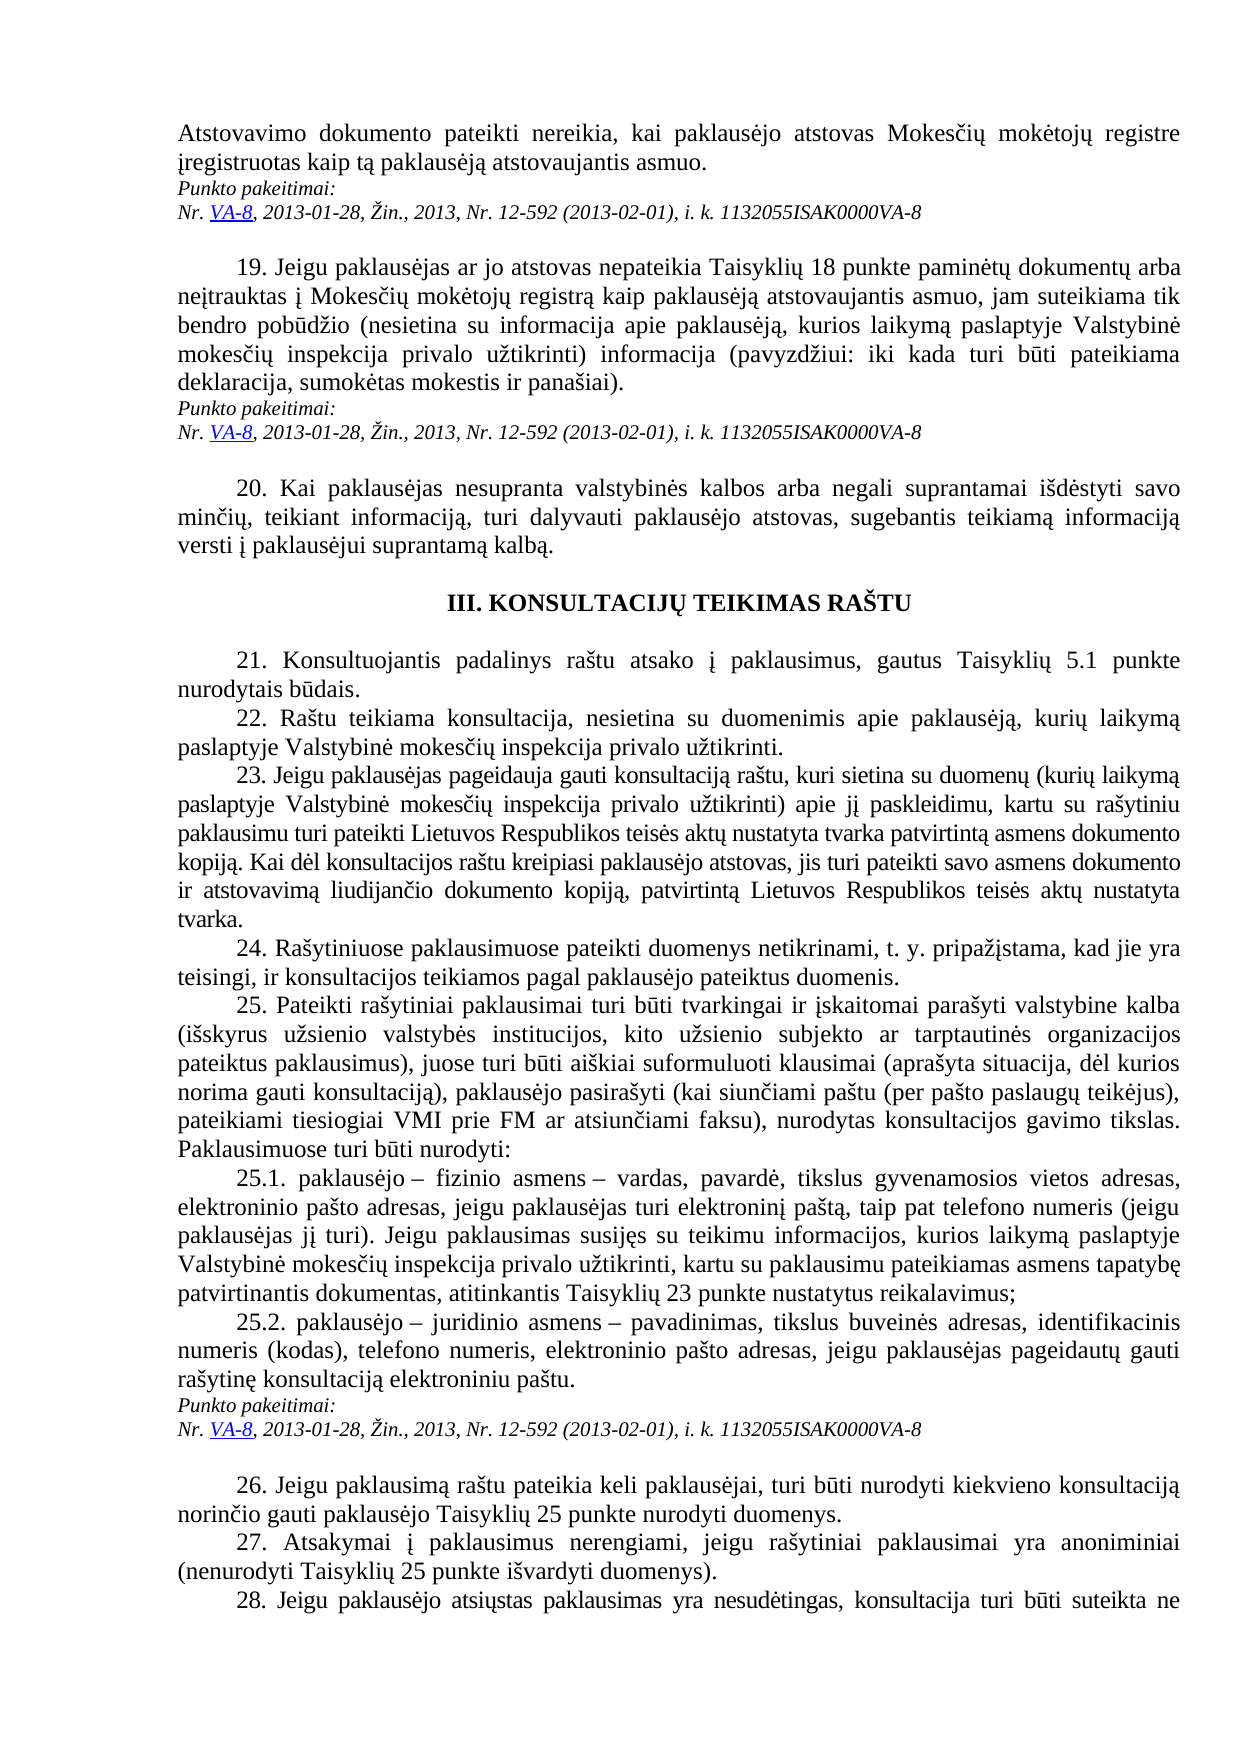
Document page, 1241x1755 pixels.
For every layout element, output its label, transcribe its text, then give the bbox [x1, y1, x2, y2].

text Nr. VA-8, 2013-01-28, Žin., 2013, Nr. 12-592 (2013-02-01), i. k. 1132055ISAK0000VA-8 [177, 1417, 1181, 1441]
text III. KONSULTACIJŲ TEIKIMAS RAŠTU [177, 588, 1181, 617]
text 27. Atsakymai į paklausimus nerengiami, jeigu rašytiniai paklausimai yra anoniminiai (nenurodyti Taisyklių 25 punkte išvardyti duomenys). [177, 1527, 1181, 1585]
text 25.1. paklausėjo – fizinio asmens – vardas, pavardė, tikslus gyvenamosios vietos adresas, elektroninio pašto adresas, jeigu paklausėjas turi elektroninį paštą, taip pat telefono numeris (jeigu paklausėjas jį turi). Jeigu paklausimas susijęs su teikimu informacijos, kurios laikymą paslaptyje Valstybinė mokesčių inspekcija privalo užtikrinti, kartu su paklausimu pateikiamas asmens tapatybę patvirtinantis dokumentas, atitinkantis Taisyklių 23 punkte nustatytus reikalavimus; [177, 1163, 1181, 1307]
text 19. Jeigu paklausėjas ar jo atstovas nepateikia Taisyklių 18 punkte paminėtų dokumentų arba neįtrauktas į Mokesčių mokėtojų registrą kaip paklausėją atstovaujantis asmuo, jam suteikiama tik bendro pobūdžio (nesietina su informacija apie paklausėją, kurios laikymą paslaptyje Valstybinė mokesčių inspekcija privalo užtikrinti) informacija (pavyzdžiui: iki kada turi būti pateikiama deklaracija, sumokėtas mokestis ir panašiai). [177, 252, 1181, 396]
text Atstovavimo dokumento pateikti nereikia, kai paklausėjo atstovas Mokesčių mokėtojų registre įregistruotas kaip tą paklausėją atstovaujantis asmuo. [177, 118, 1181, 176]
text 20. Kai paklausėjas nesupranta valstybinės kalbos arba negali suprantamai išdėstyti savo minčių, teikiant informaciją, turi dalyvauti paklausėjo atstovas, sugebantis teikiamą informaciją versti į paklausėjui suprantamą kalbą. [177, 473, 1181, 559]
text Nr. VA-8, 2013-01-28, Žin., 2013, Nr. 12-592 (2013-02-01), i. k. 1132055ISAK0000VA-8 [177, 200, 1181, 224]
text 25.2. paklausėjo – juridinio asmens – pavadinimas, tikslus buveinės adresas, identifikacinis numeris (kodas), telefono numeris, elektroninio pašto adresas, jeigu paklausėjas pageidautų gauti rašytinę konsultaciją elektroniniu paštu. [177, 1307, 1181, 1393]
text 25. Pateikti rašytiniai paklausimai turi būti tvarkingai ir įskaitomai parašyti valstybine kalba (išskyrus užsienio valstybės institucijos, kito užsienio subjekto ar tarptautinės organizacijos pateiktus paklausimus), juose turi būti aiškiai suformuluoti klausimai (aprašyta situacija, dėl kurios norima gauti konsultaciją), paklausėjo pasirašyti (kai siunčiami paštu (per pašto paslaugų teikėjus), pateikiami tiesiogiai VMI prie FM ar atsiunčiami faksu), nurodytas konsultacijos gavimo tikslas. Paklausimuose turi būti nurodyti: [177, 991, 1181, 1163]
text Punkto pakeitimai: [177, 396, 1181, 420]
text Nr. VA-8, 2013-01-28, Žin., 2013, Nr. 12-592 (2013-02-01), i. k. 1132055ISAK0000VA-8 [177, 420, 1181, 444]
text 26. Jeigu paklausimą raštu pateikia keli paklausėjai, turi būti nurodyti kiekvieno konsultaciją norinčio gauti paklausėjo Taisyklių 25 punkte nurodyti duomenys. [177, 1470, 1181, 1527]
text 28. Jeigu paklausėjo atsiųstas paklausimas yra nesudėtingas, konsultacija turi būti suteikta ne [177, 1585, 1181, 1614]
text 21. Konsultuojantis padalinys raštu atsako į paklausimus, gautus Taisyklių 5.1 punkte nurodytais būdais. [177, 646, 1181, 703]
text Punkto pakeitimai: [177, 176, 1181, 200]
text 22. Raštu teikiama konsultacija, nesietina su duomenimis apie paklausėją, kurių laikymą paslaptyje Valstybinė mokesčių inspekcija privalo užtikrinti. [177, 703, 1181, 761]
text 24. Rašytiniuose paklausimuose pateikti duomenys netikrinami, t. y. pripažįstama, kad jie yra teisingi, ir konsultacijos teikiamos pagal paklausėjo pateiktus duomenis. [177, 933, 1181, 991]
text Punkto pakeitimai: [177, 1393, 1181, 1417]
text 23. Jeigu paklausėjas pageidauja gauti konsultaciją raštu, kuri sietina su duomenų (kurių laikymą paslaptyje Valstybinė mokesčių inspekcija privalo užtikrinti) apie jį paskleidimu, kartu su rašytiniu paklausimu turi pateikti Lietuvos Respublikos teisės aktų nustatyta tvarka patvirtintą asmens dokumento kopiją. Kai dėl konsultacijos raštu kreipiasi paklausėjo atstovas, jis turi pateikti savo asmens dokumento ir atstovavimą liudijančio dokumento kopiją, patvirtintą Lietuvos Respublikos teisės aktų nustatyta tvarka. [177, 761, 1181, 933]
